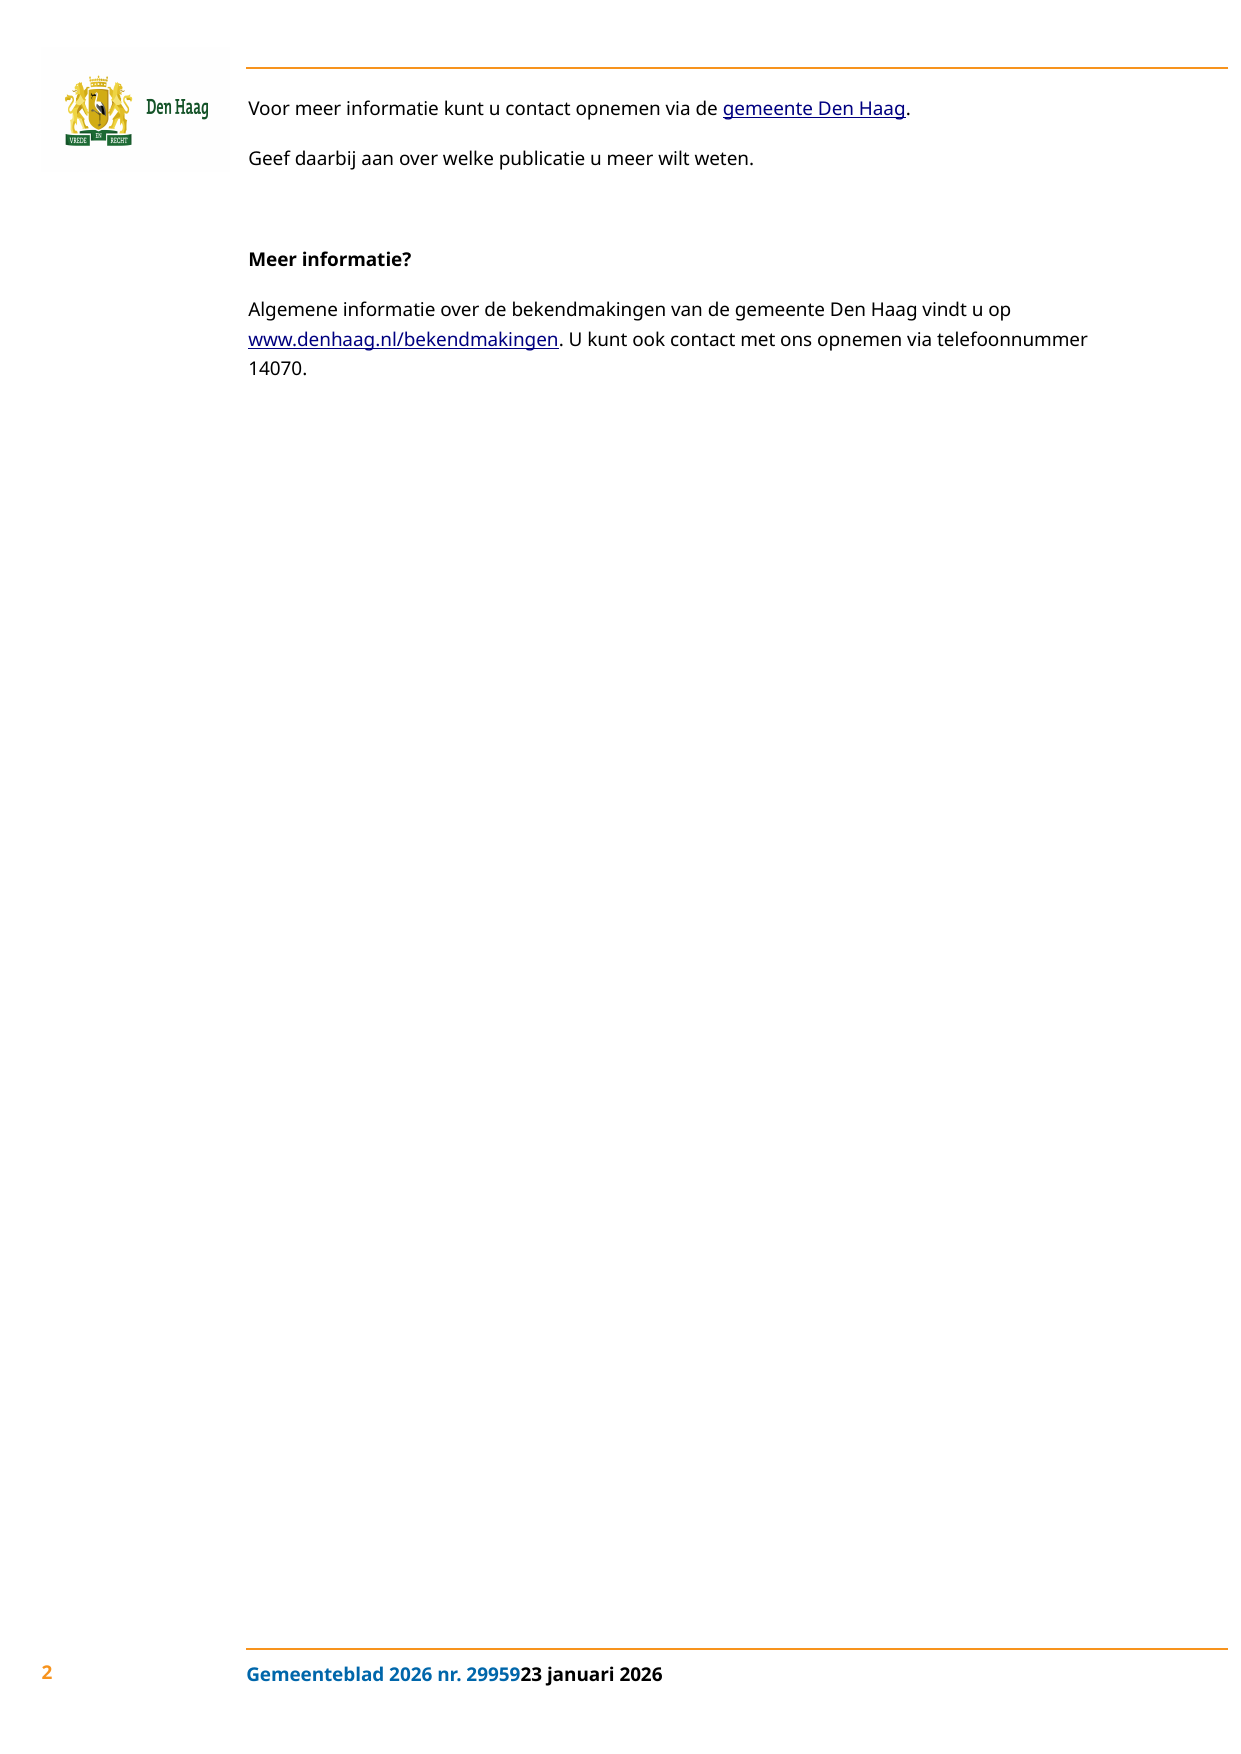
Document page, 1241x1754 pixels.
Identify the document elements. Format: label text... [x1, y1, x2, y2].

text Geef daarbij aan over welke publicatie u meer wilt weten. [248, 145, 1152, 171]
text Meer informatie? [248, 246, 1152, 272]
text Voor meer informatie kunt u contact opnemen via de gemeente Den Haag. [248, 95, 1152, 121]
text Algemene informatie over de bekendmakingen van de gemeente Den Haag vindt u op www.denhaag.nl/bekendmakingen. U kunt ook contact met ons opnemen via telefoonnummer 14070. [248, 296, 1152, 381]
picture [41, 47, 231, 172]
